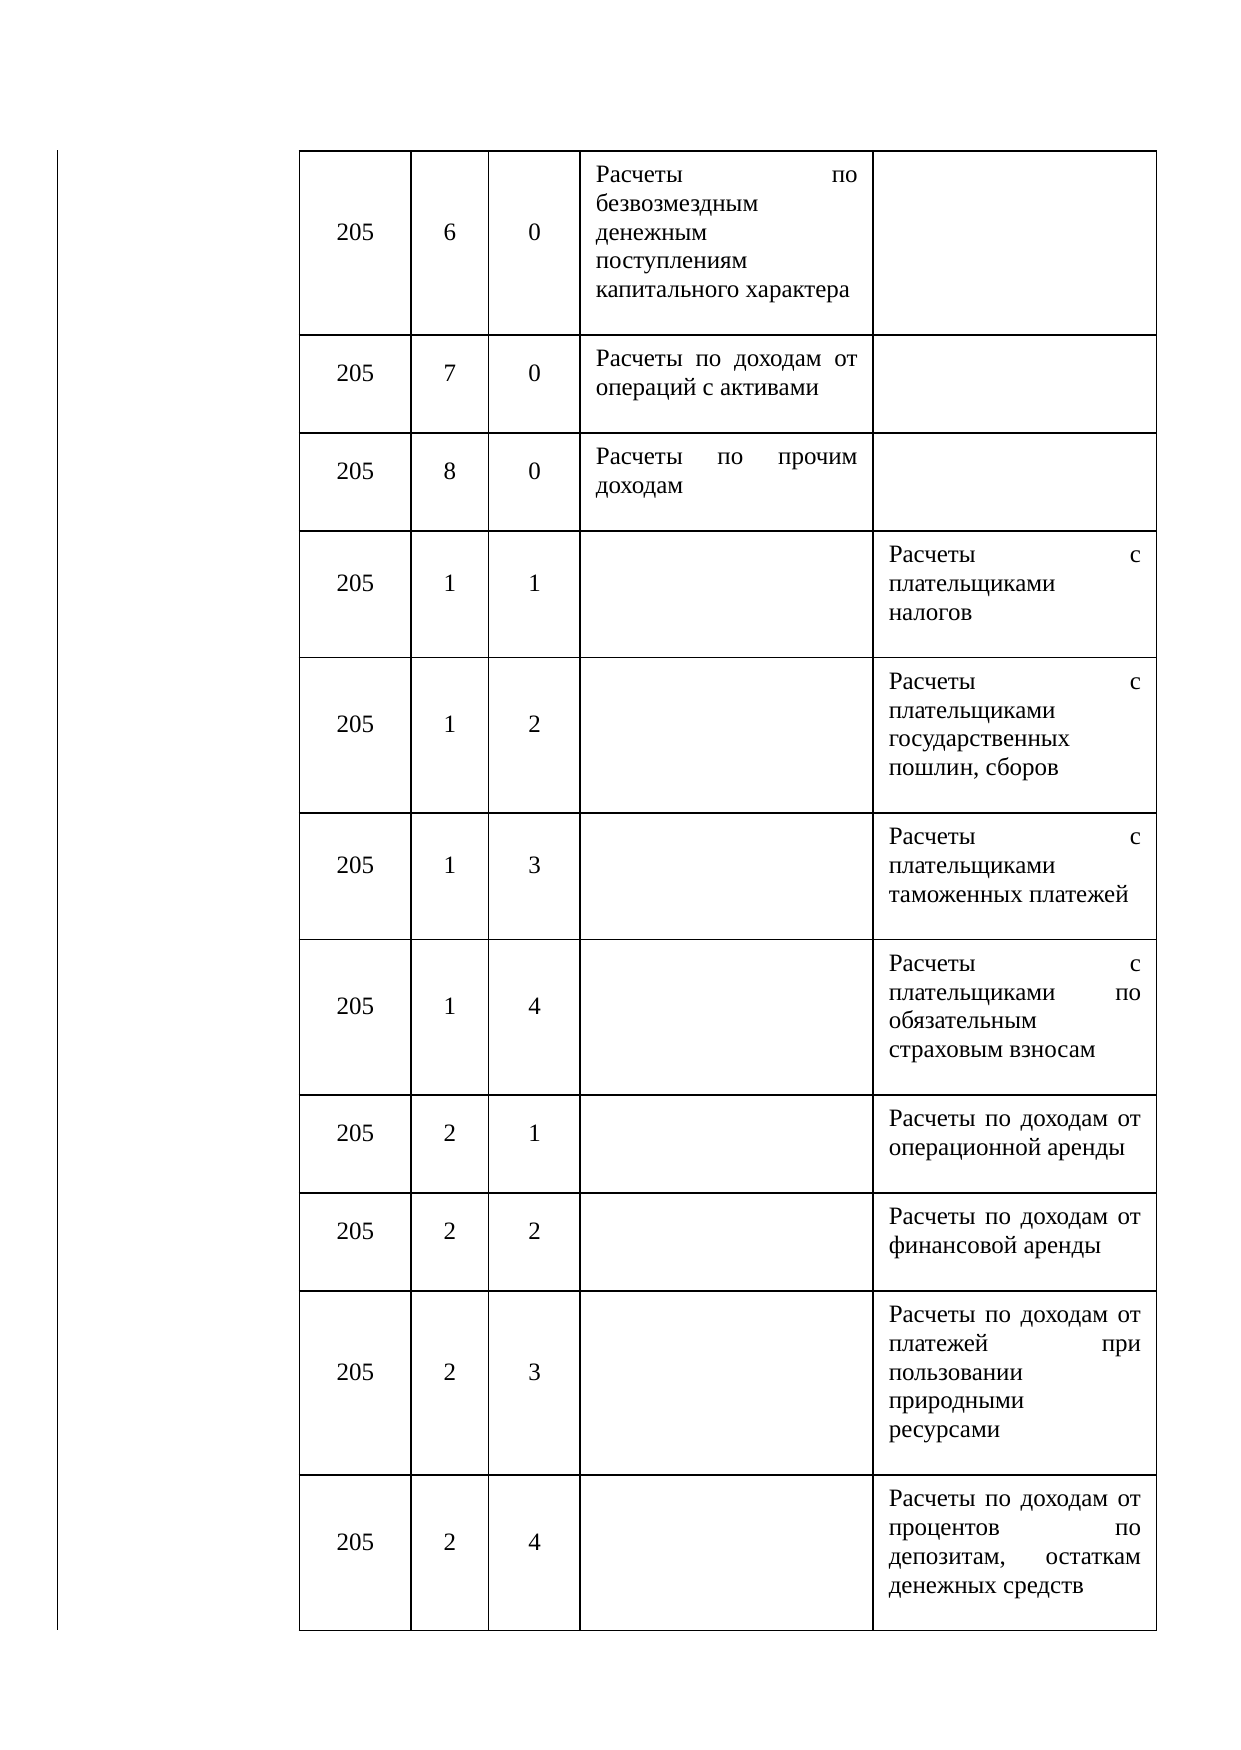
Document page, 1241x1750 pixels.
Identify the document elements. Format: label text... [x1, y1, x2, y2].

table_cell 2 [489, 1194, 579, 1290]
table_cell [58, 812, 299, 939]
table_cell 0 [489, 152, 579, 334]
table_cell [58, 939, 299, 1094]
table_cell [581, 1194, 872, 1290]
table_cell 4 [489, 1476, 579, 1629]
table_cell 0 [489, 336, 579, 432]
table_cell Расчеты по доходам от финансовой аренды [874, 1194, 1156, 1290]
table_cell [581, 1476, 872, 1629]
table_cell Расчеты по доходам от процентов по депозитам, остаткам денежных средств [874, 1476, 1156, 1629]
table_cell 1 [412, 814, 488, 939]
table_cell 4 [489, 940, 579, 1094]
table_cell 1 [489, 1096, 579, 1192]
table_cell Расчеты с плательщиками по обязательным страховым взносам [874, 940, 1156, 1094]
table_cell 1 [412, 940, 488, 1094]
table_cell 1 [489, 532, 579, 657]
table_cell [581, 940, 872, 1094]
table_cell 2 [412, 1476, 488, 1629]
table_cell 205 [300, 1194, 410, 1290]
table_cell Расчеты по доходам от операций с активами [581, 336, 872, 432]
table_cell 1 [412, 532, 488, 657]
table_cell [581, 532, 872, 657]
table_cell 205 [300, 1096, 410, 1192]
table_cell 205 [300, 940, 410, 1094]
table_cell [58, 432, 299, 530]
table_cell [581, 1096, 872, 1192]
table_cell Расчеты по доходам от платежей при пользовании природными ресурсами [874, 1292, 1156, 1474]
table_cell Расчеты по доходам от операционной аренды [874, 1096, 1156, 1192]
table_cell 0 [489, 434, 579, 530]
table_cell 3 [489, 1292, 579, 1474]
table_cell Расчеты с плательщиками налогов [874, 532, 1156, 657]
table_cell 2 [489, 658, 579, 812]
table_cell Расчеты с плательщиками таможенных платежей [874, 814, 1156, 939]
table_cell 205 [300, 814, 410, 939]
table_cell [874, 336, 1156, 432]
table_cell 1 [412, 658, 488, 812]
table_cell 205 [300, 658, 410, 812]
table_cell [58, 1094, 299, 1192]
table_cell [58, 150, 299, 334]
table_cell Расчеты по безвозмездным денежным поступлениям капитального характера [581, 152, 872, 334]
table_cell [58, 657, 299, 812]
table_cell [58, 1474, 299, 1629]
table_cell 7 [412, 336, 488, 432]
table_cell [874, 434, 1156, 530]
table_cell 205 [300, 152, 410, 334]
table_cell 2 [412, 1194, 488, 1290]
table_cell 205 [300, 336, 410, 432]
table_cell [581, 1292, 872, 1474]
table_cell 205 [300, 1476, 410, 1629]
table_cell [581, 658, 872, 812]
table_cell 2 [412, 1096, 488, 1192]
table_cell [58, 1192, 299, 1290]
table_cell [58, 530, 299, 657]
table_cell [58, 1290, 299, 1474]
table_cell [58, 334, 299, 432]
table_cell 3 [489, 814, 579, 939]
table_cell 205 [300, 532, 410, 657]
table_cell Расчеты с плательщиками государственных пошлин, сборов [874, 658, 1156, 812]
table_cell 205 [300, 434, 410, 530]
table_cell Расчеты по прочим доходам [581, 434, 872, 530]
table_cell 8 [412, 434, 488, 530]
table_cell 205 [300, 1292, 410, 1474]
table_cell 6 [412, 152, 488, 334]
table_cell 2 [412, 1292, 488, 1474]
table_cell [581, 814, 872, 939]
table_cell [874, 152, 1156, 334]
